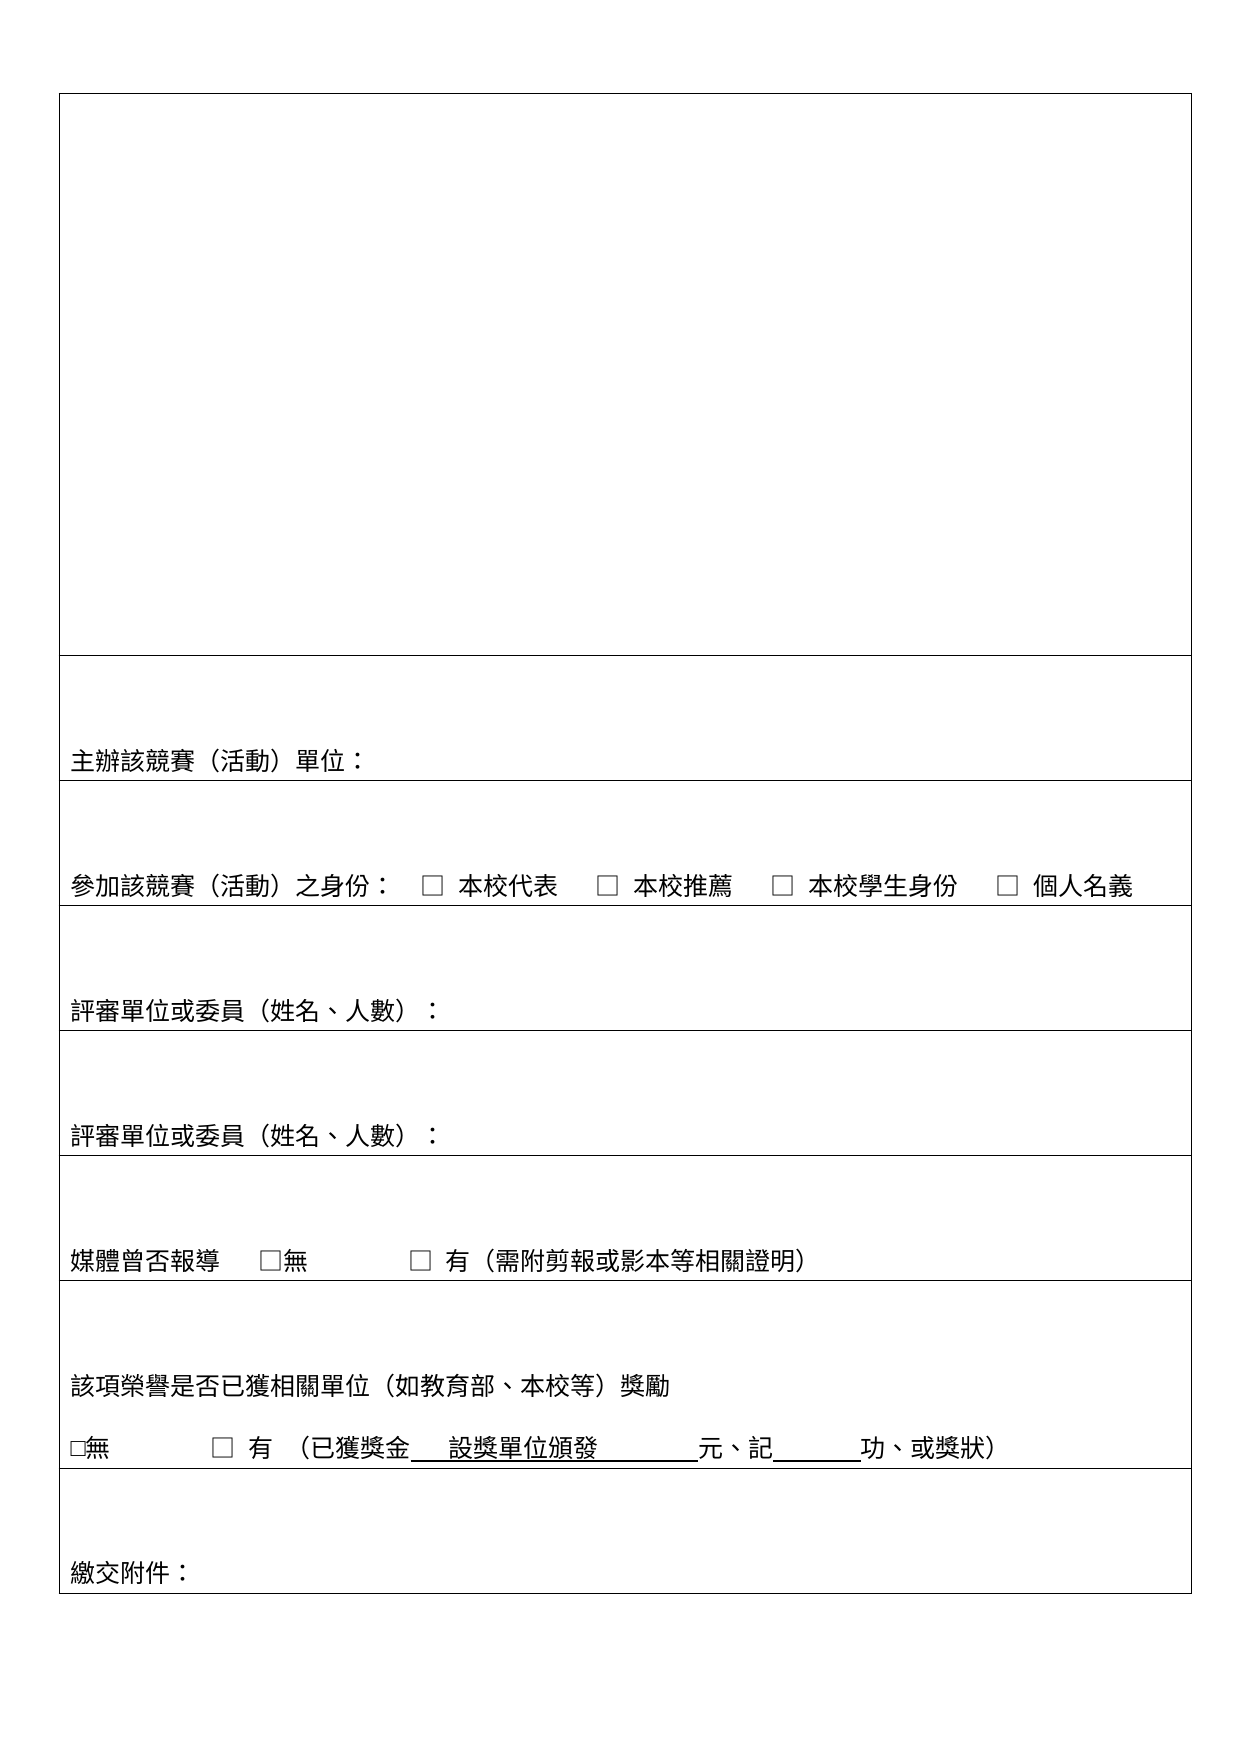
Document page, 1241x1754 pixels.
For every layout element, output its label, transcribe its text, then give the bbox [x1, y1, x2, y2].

table_cell 主辦該競賽（活動）單位： [60, 656, 1191, 780]
table_cell 評審單位或委員（姓名、人數）： [60, 906, 1191, 1030]
table_cell 媒體曾否報導 □無 □ 有（需附剪報或影本等相關證明） [60, 1156, 1191, 1280]
table_cell 參加該競賽（活動）之身份： □ 本校代表 □ 本校推薦 □ 本校學生身份 □ 個人名義 [60, 781, 1191, 905]
table_cell [60, 94, 1191, 655]
table_cell 繳交附件： [60, 1469, 1191, 1593]
table_cell 評審單位或委員（姓名、人數）： [60, 1031, 1191, 1155]
table_cell 該項榮譽是否已獲相關單位（如教育部、本校等）獎勵 □無 □ 有 （已獲獎金 設獎單位頒發 元、記 功、或獎狀） [60, 1281, 1191, 1468]
